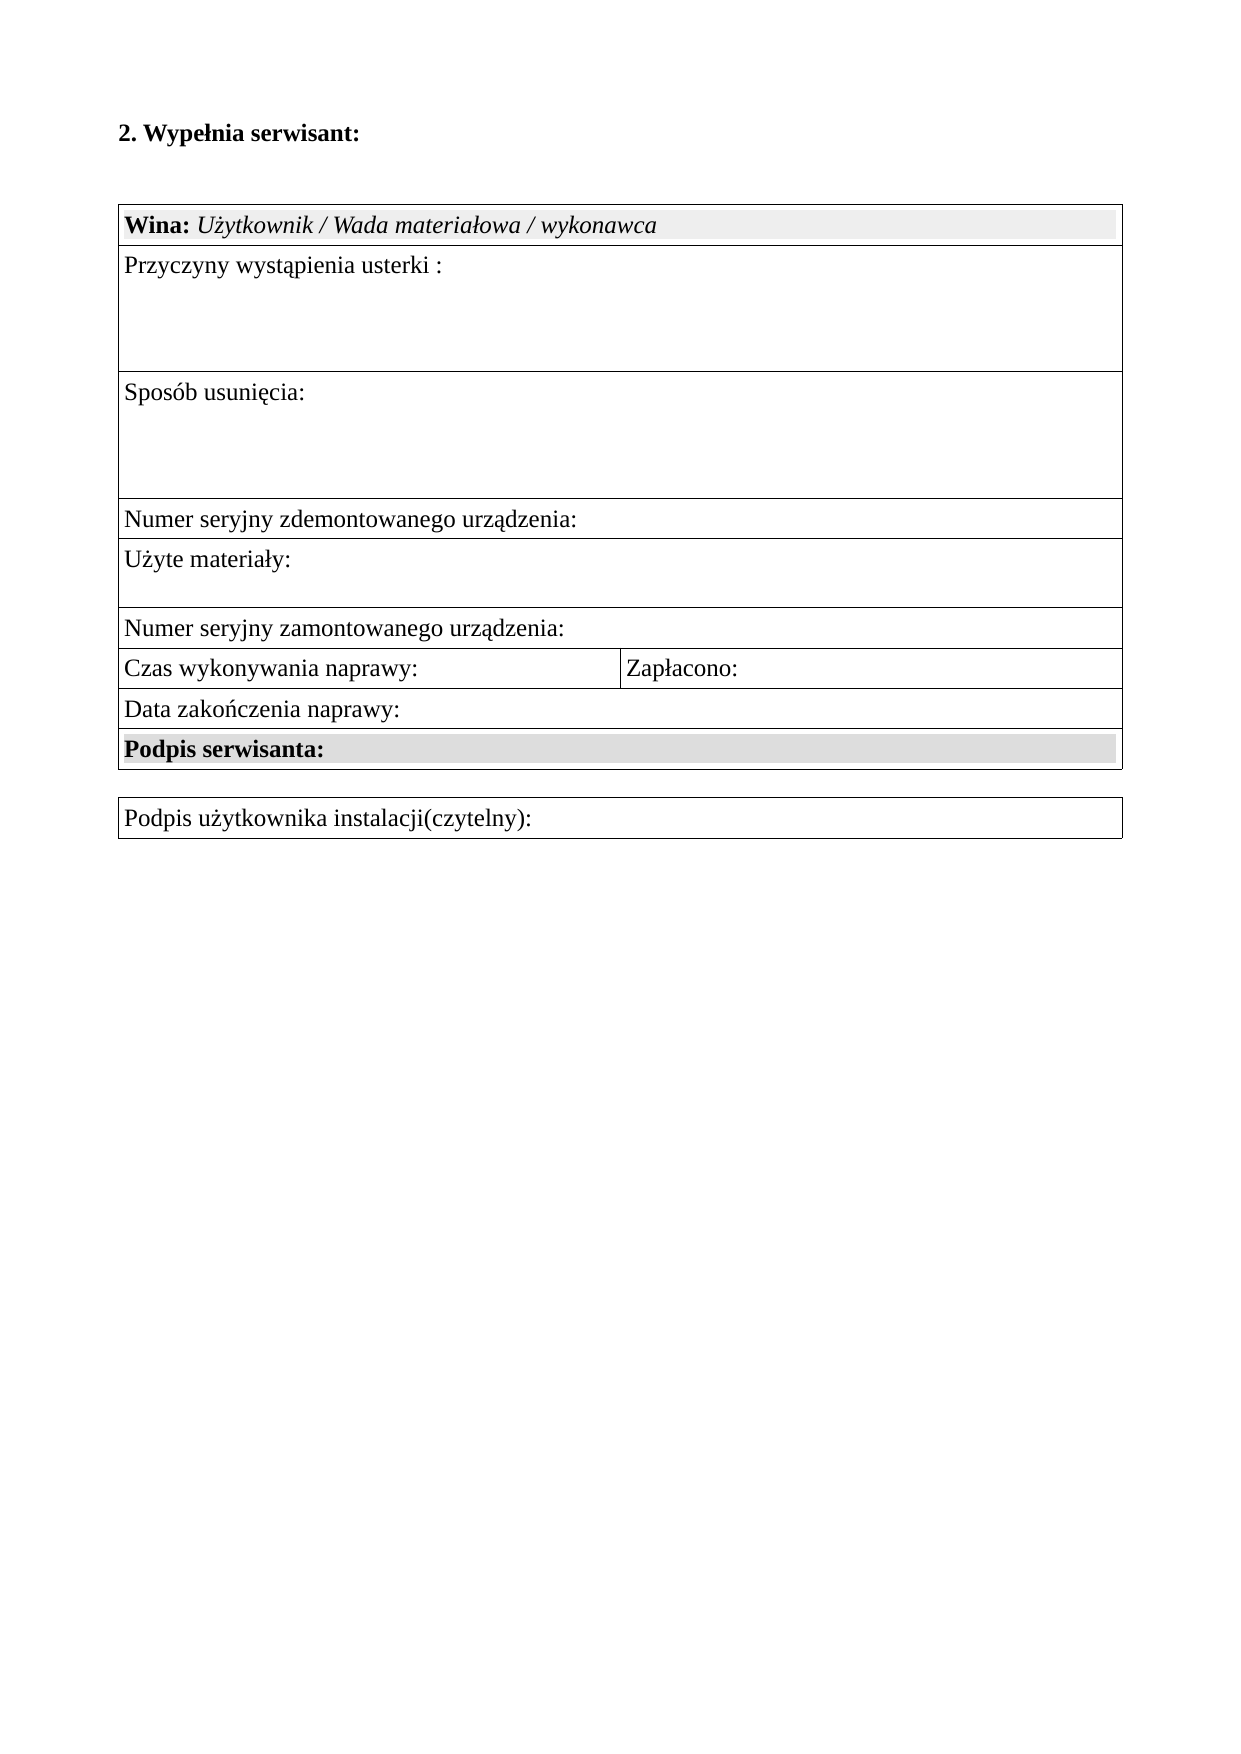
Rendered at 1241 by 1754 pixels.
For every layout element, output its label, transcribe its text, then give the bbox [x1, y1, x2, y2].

table_header Podpis użytkownika instalacji(czytelny): [119, 798, 1122, 838]
table_cell Numer seryjny zamontowanego urządzenia: [119, 608, 1122, 647]
table_cell Przyczyny wystąpienia usterki : [119, 246, 1122, 371]
table_cell Numer seryjny zdemontowanego urządzenia: [119, 499, 1122, 538]
table_cell Podpis serwisanta: [119, 729, 1122, 768]
table_cell Sposób usunięcia: [119, 372, 1122, 498]
table_cell Data zakończenia naprawy: [119, 689, 1122, 728]
table_header Wina: Użytkownik / Wada materiałowa / wykonawca [119, 205, 1122, 245]
table_cell Zapłacono: [621, 649, 1122, 688]
table_cell Użyte materiały: [119, 539, 1122, 607]
table_cell Czas wykonywania naprawy: [119, 649, 620, 688]
text 2. Wypełnia serwisant: [118, 118, 1122, 147]
